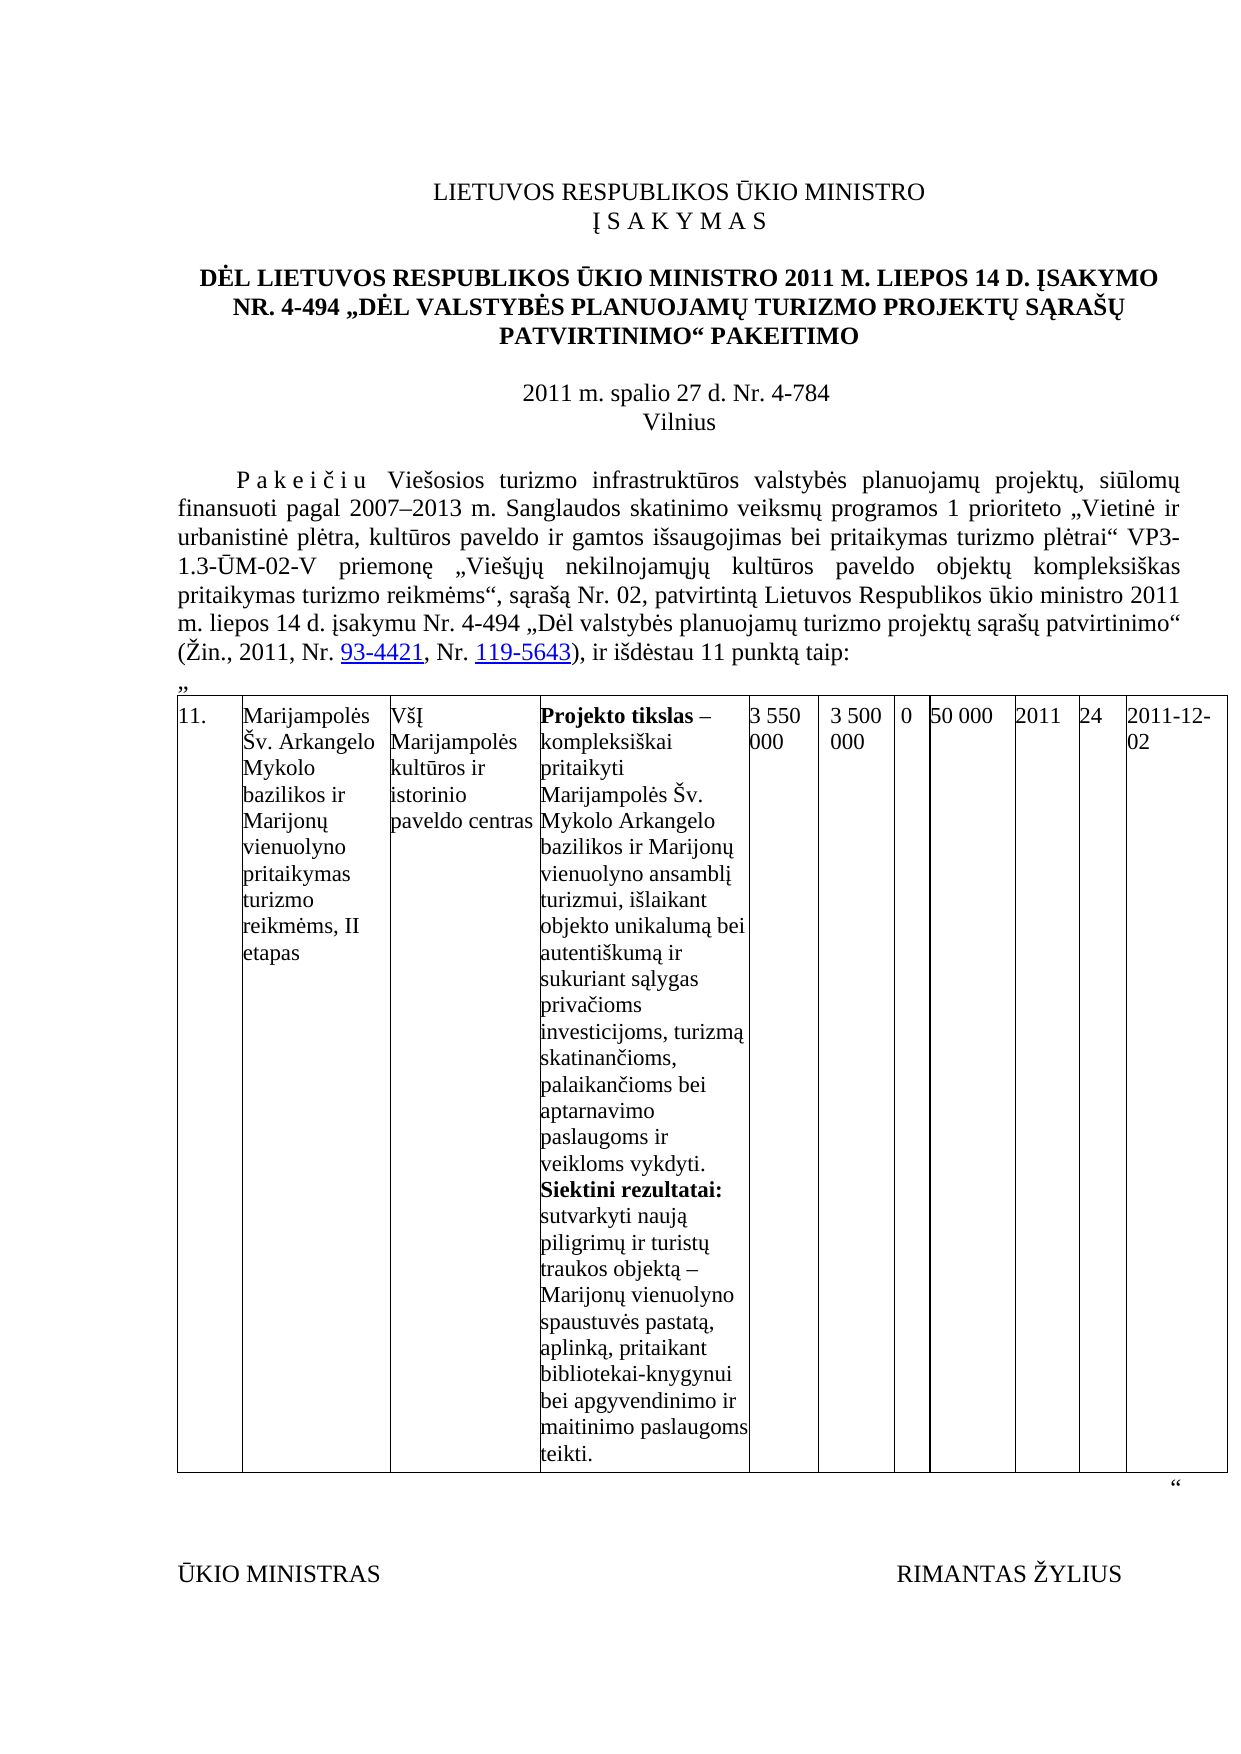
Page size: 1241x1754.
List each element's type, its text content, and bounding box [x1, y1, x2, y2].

table_header 3 550 000 [750, 696, 818, 1472]
text LIETUVOS RESPUBLIKOS ŪKIO MINISTRO [177, 177, 1181, 206]
text Ūkio ministras Rimantas Žylius [177, 1559, 1181, 1588]
text Pakeičiu Viešosios turizmo infrastruktūros valstybės planuojamų projektų, siūlomų finansuoti pagal 2007–2013 m. Sanglaudos skatinimo veiksmų programos 1 prioriteto „Vietinė ir urbanistinė plėtra, kultūros paveldo ir gamtos išsaugojimas bei pritaikymas turizmo plėtrai“ VP3-1.3-ŪM-02-V priemonę „Viešųjų nekilnojamųjų kultūros paveldo objektų kompleksiškas pritaikymas turizmo reikmėms“, sąrašą Nr. 02, patvirtintą Lietuvos Respublikos ūkio ministro 2011 m. liepos 14 d. įsakymu Nr. 4-494 „Dėl valstybės planuojamų turizmo projektų sąrašų patvirtinimo“ (Žin., 2011, Nr. 93-4421, Nr. 119-5643), ir išdėstau 11 punktą taip: [177, 465, 1181, 666]
table_header 2011-12-02 [1127, 696, 1227, 1472]
table_header 3 500 000 [819, 696, 894, 1472]
table_header 2011 [1016, 696, 1079, 1472]
table_header Projekto tikslas – kompleksiškai pritaikyti Marijampolės Šv. Mykolo Arkangelo bazilikos ir Marijonų vienuolyno ansamblį turizmui, išlaikant objekto unikalumą bei autentiškumą ir sukuriant sąlygas privačioms investicijoms, turizmą skatinančioms, palaikančioms bei aptarnavimo paslaugoms ir veikloms vykdyti. Siektini rezultatai: sutvarkyti naują piligrimų ir turistų traukos objektą – Marijonų vienuolyno spaustuvės pastatą, aplinką, pritaikant bibliotekai-knygynui bei apgyvendinimo ir maitinimo paslaugoms teikti. [541, 696, 749, 1472]
text ĮSAKYMAS [177, 206, 1181, 235]
table_header 50 000 [931, 696, 1015, 1472]
text Vilnius [177, 407, 1181, 436]
table_header 24 [1080, 696, 1126, 1472]
table_header Marijampolės Šv. Arkangelo Mykolo bazilikos ir Marijonų vienuolyno pritaikymas turizmo reikmėms, II etapas [243, 696, 390, 1472]
table_header 11. [178, 696, 242, 1472]
text 2011 m. spalio 27 d. Nr. 4-784 [177, 378, 1181, 407]
text dėl lietuvos respublikos ūkio ministro 2011 m. liepos 14 d. įsakymo Nr. 4-494 „DĖL valstybės planuojamų turizmo projektų sąrašų patvirtinimo“ pakeitimo [177, 263, 1181, 350]
table_header VšĮ Marijampolės kultūros ir istorinio paveldo centras [391, 696, 540, 1472]
text „ [177, 666, 1181, 695]
text “ [177, 1473, 1181, 1502]
table_header 0 [895, 696, 929, 1472]
